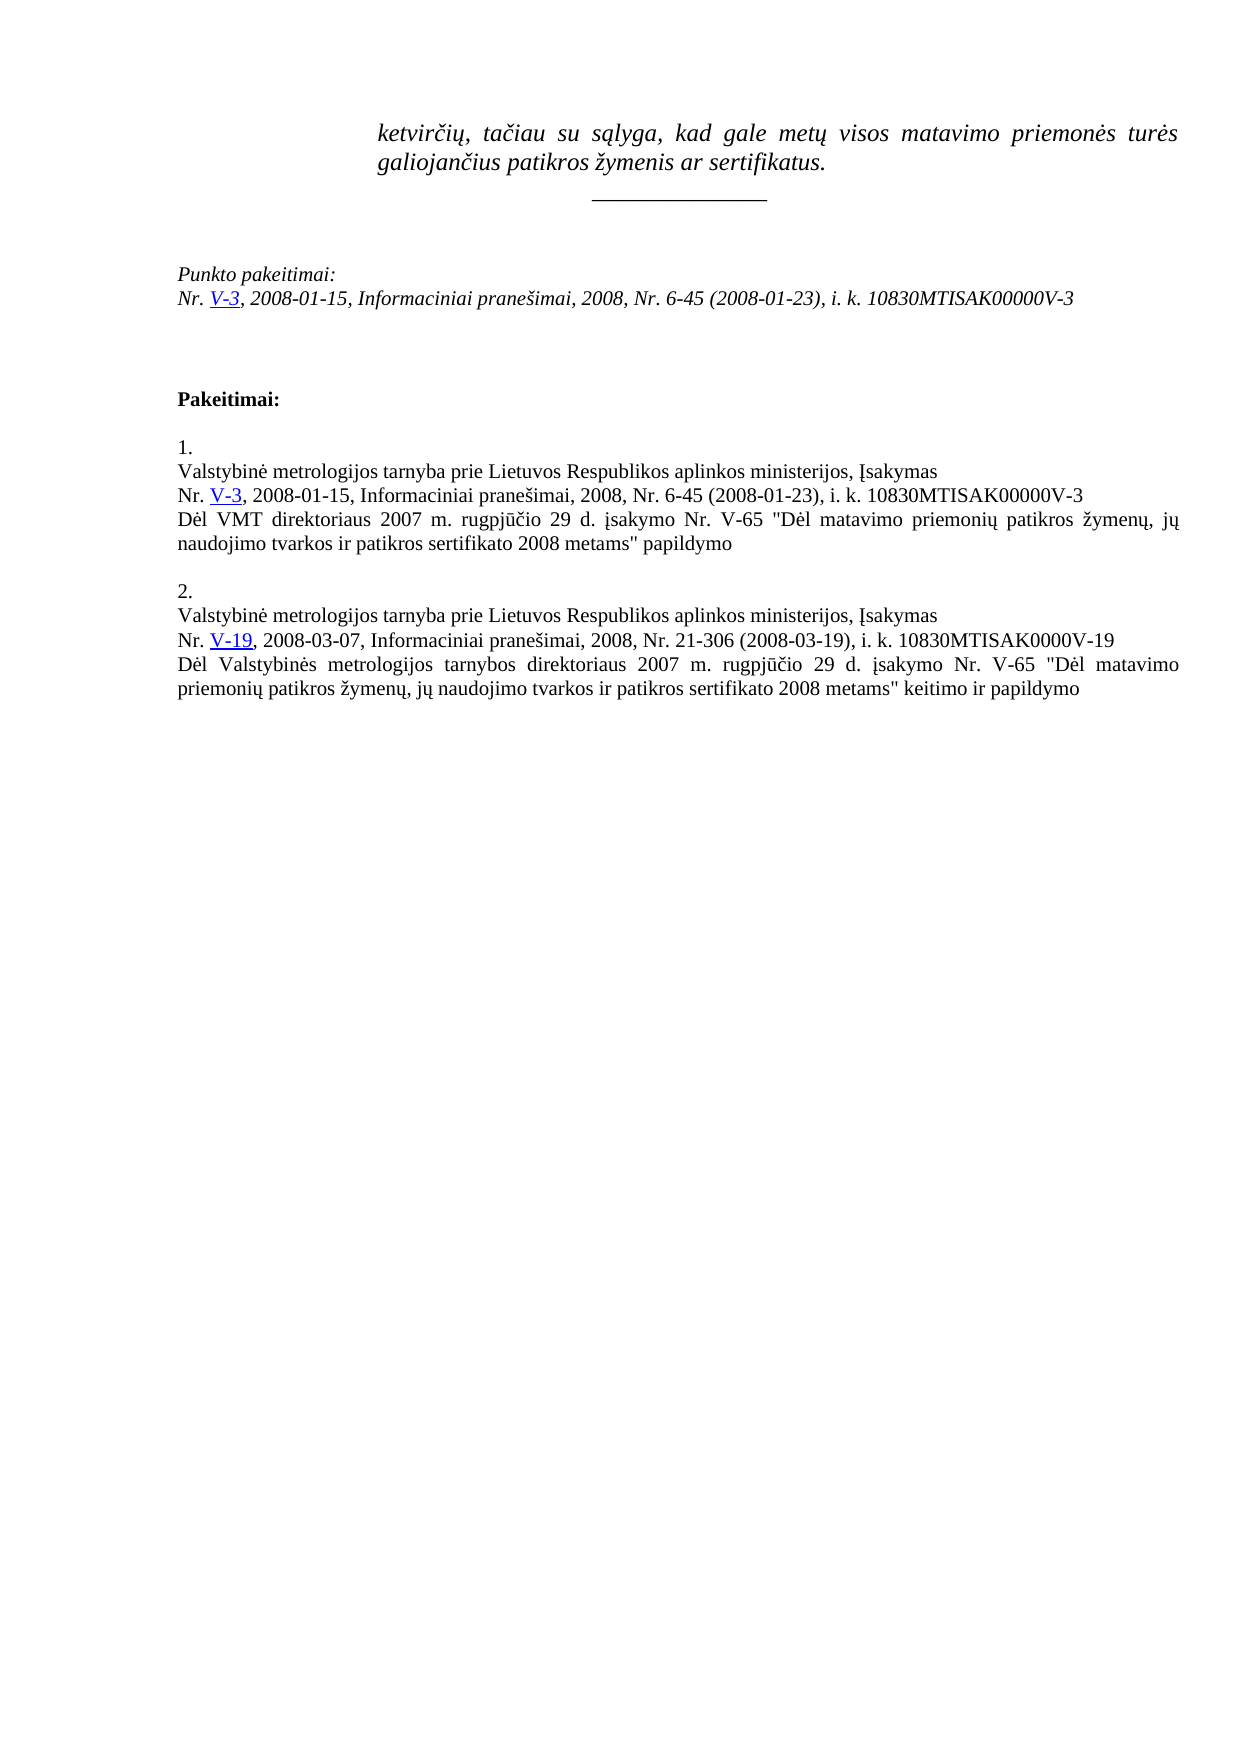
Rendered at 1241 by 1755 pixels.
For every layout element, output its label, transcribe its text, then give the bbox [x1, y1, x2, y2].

text 2. [177, 579, 1181, 603]
text Punkto pakeitimai: [177, 262, 1181, 286]
text Pakeitimai: [177, 387, 1181, 411]
text Dėl VMT direktoriaus 2007 m. rugpjūčio 29 d. įsakymo Nr. V-65 "Dėl matavimo priemonių patikros žymenų, jų naudojimo tvarkos ir patikros sertifikato 2008 metams" papildymo [177, 507, 1181, 555]
text Dėl Valstybinės metrologijos tarnybos direktoriaus 2007 m. rugpjūčio 29 d. įsakymo Nr. V-65 "Dėl matavimo priemonių patikros žymenų, jų naudojimo tvarkos ir patikros sertifikato 2008 metams" keitimo ir papildymo [177, 652, 1181, 700]
text 1. [177, 435, 1181, 459]
text ______________ [177, 176, 1181, 204]
text Nr. V-3, 2008-01-15, Informaciniai pranešimai, 2008, Nr. 6-45 (2008-01-23), i. k. 10830MTISAK00000V-3 [177, 483, 1181, 507]
text Nr. V-19, 2008-03-07, Informaciniai pranešimai, 2008, Nr. 21-306 (2008-03-19), i. k. 10830MTISAK0000V-19 [177, 627, 1181, 652]
text ketvirčių, tačiau su sąlyga, kad gale metų visos matavimo priemonės turės galiojančius patikros žymenis ar sertifikatus. [352, 118, 1181, 176]
text Valstybinė metrologijos tarnyba prie Lietuvos Respublikos aplinkos ministerijos, Įsakymas [177, 603, 1181, 627]
text Valstybinė metrologijos tarnyba prie Lietuvos Respublikos aplinkos ministerijos, Įsakymas [177, 459, 1181, 483]
text Nr. V-3, 2008-01-15, Informaciniai pranešimai, 2008, Nr. 6-45 (2008-01-23), i. k. 10830MTISAK00000V-3 [177, 286, 1181, 310]
